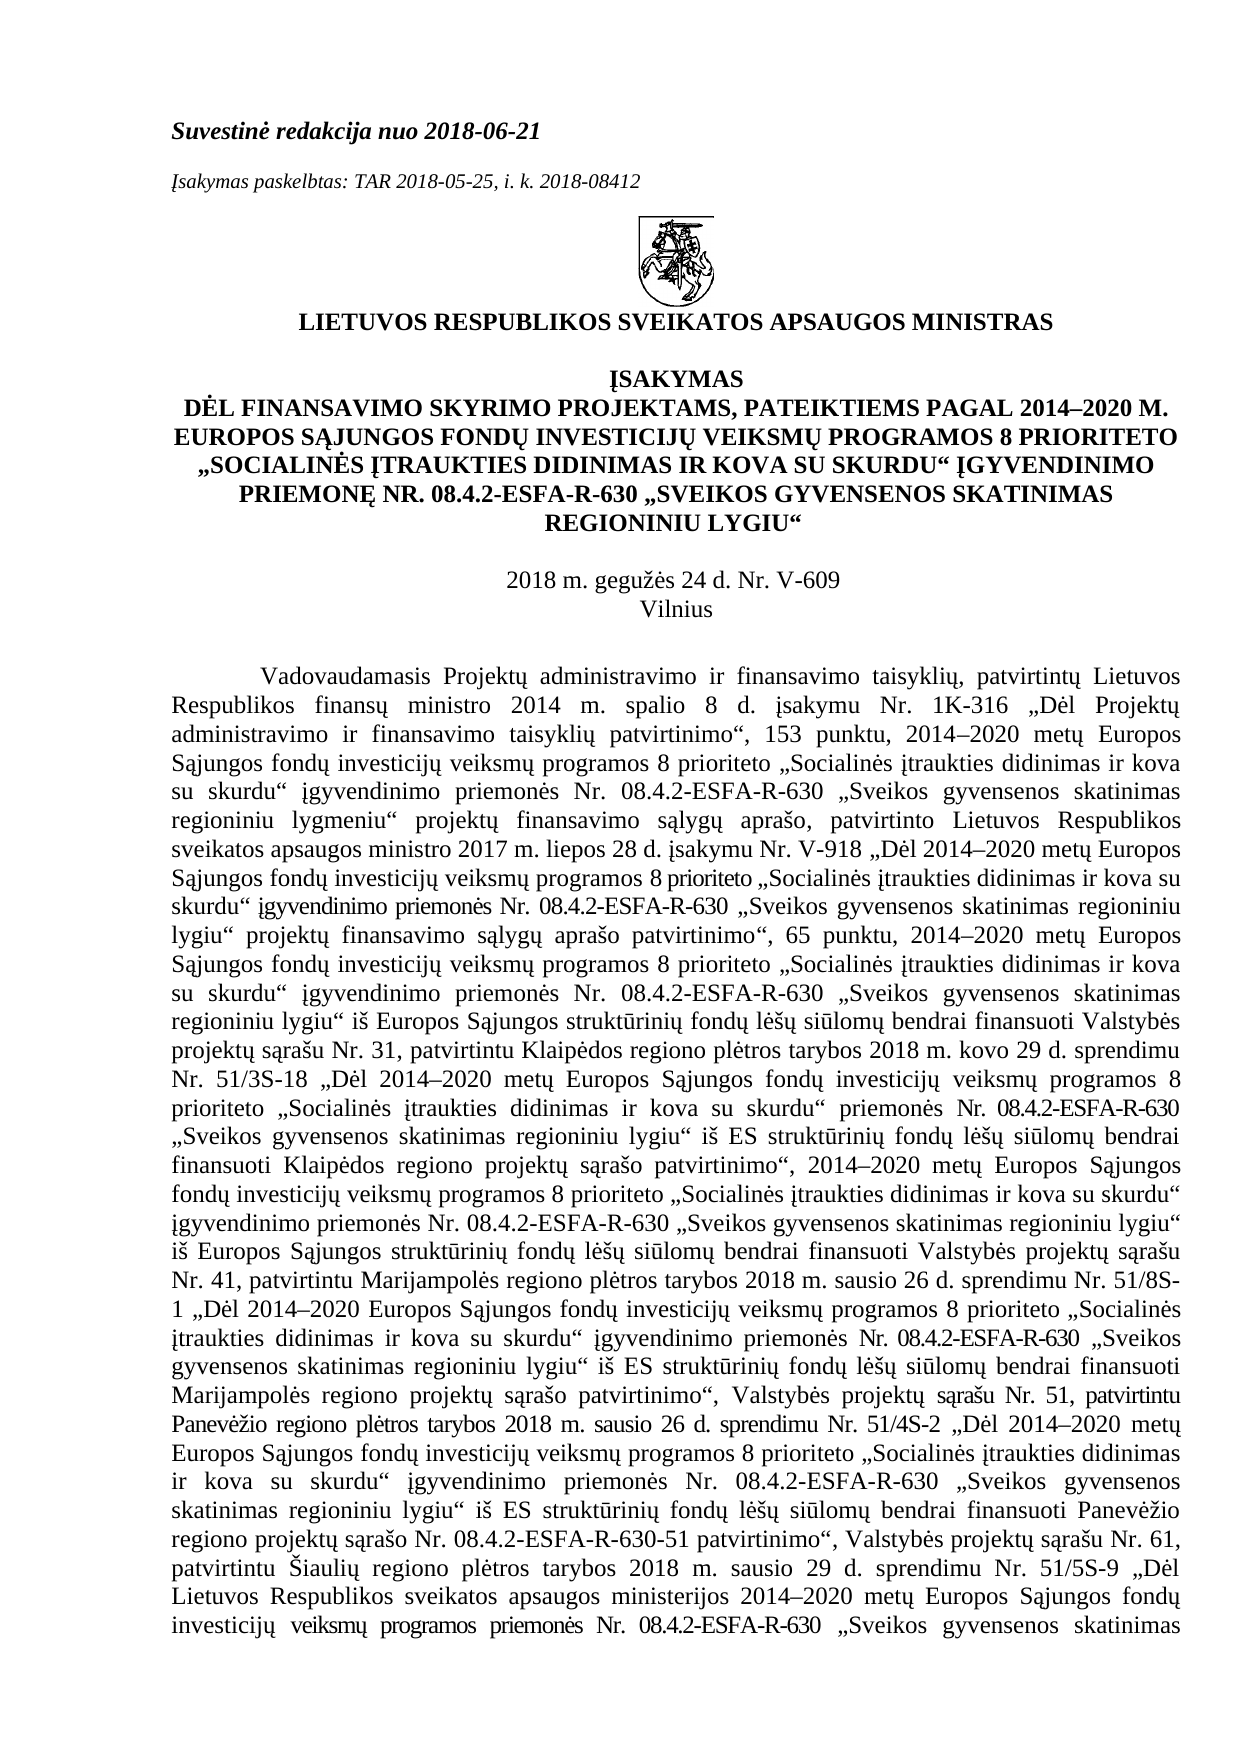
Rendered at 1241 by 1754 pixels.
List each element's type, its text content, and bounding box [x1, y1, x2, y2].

text 2018 m. gegužės 24 d. Nr. V-609 [171, 566, 1181, 594]
text Vilnius [171, 594, 1181, 623]
text Suvestinė redakcija nuo 2018-06-21 [171, 116, 1181, 144]
text DĖL FINANSAVIMO SKYRIMO PROJEKTAMS, PATEIKTIEMS PAGAL 2014–2020 M. EUROPOS SĄJUNGOS FONDŲ INVESTICIJŲ VEIKSMŲ PROGRAMOS 8 PRIORITETO „SOCIALINĖS ĮTRAUKTIES DIDINIMAS IR KOVA SU SKURDU“ ĮGYVENDINIMO PRIEMONĘ NR. 08.4.2-ESFA-R-630 „SVEIKOS GYVENSENOS SKATINIMAS REGIONINIU LYGIU“ [171, 393, 1181, 537]
text Vadovaudamasis Projektų administravimo ir finansavimo taisyklių, patvirtintų Lietuvos Respublikos finansų ministro 2014 m. spalio 8 d. įsakymu Nr. 1K-316 „Dėl Projektų administravimo ir finansavimo taisyklių patvirtinimo“, 153 punktu, 2014–2020 metų Europos Sąjungos fondų investicijų veiksmų programos 8 prioriteto „Socialinės įtraukties didinimas ir kova su skurdu“ įgyvendinimo priemonės Nr. 08.4.2-ESFA-R-630 „Sveikos gyvensenos skatinimas regioniniu lygmeniu“ projektų finansavimo sąlygų aprašo, patvirtinto Lietuvos Respublikos sveikatos apsaugos ministro 2017 m. liepos 28 d. įsakymu Nr. V-918 „Dėl 2014–2020 metų Europos Sąjungos fondų investicijų veiksmų programos 8 prioriteto „Socialinės įtraukties didinimas ir kova su skurdu“ įgyvendinimo priemonės Nr. 08.4.2-ESFA-R-630 „Sveikos gyvensenos skatinimas regioniniu lygiu“ projektų finansavimo sąlygų aprašo patvirtinimo“, 65 punktu, 2014–2020 metų Europos Sąjungos fondų investicijų veiksmų programos 8 prioriteto „Socialinės įtraukties didinimas ir kova su skurdu“ įgyvendinimo priemonės Nr. 08.4.2-ESFA-R-630 „Sveikos gyvensenos skatinimas regioniniu lygiu“ iš Europos Sąjungos struktūrinių fondų lėšų siūlomų bendrai finansuoti Valstybės projektų sąrašu Nr. 31, patvirtintu Klaipėdos regiono plėtros tarybos 2018 m. kovo 29 d. sprendimu Nr. 51/3S-18 „Dėl 2014–2020 metų Europos Sąjungos fondų investicijų veiksmų programos 8 prioriteto „Socialinės įtraukties didinimas ir kova su skurdu“ priemonės Nr. 08.4.2-ESFA-R-630 „Sveikos gyvensenos skatinimas regioniniu lygiu“ iš ES struktūrinių fondų lėšų siūlomų bendrai finansuoti Klaipėdos regiono projektų sąrašo patvirtinimo“, 2014–2020 metų Europos Sąjungos fondų investicijų veiksmų programos 8 prioriteto „Socialinės įtraukties didinimas ir kova su skurdu“ įgyvendinimo priemonės Nr. 08.4.2-ESFA-R-630 „Sveikos gyvensenos skatinimas regioniniu lygiu“ iš Europos Sąjungos struktūrinių fondų lėšų siūlomų bendrai finansuoti Valstybės projektų sąrašu Nr. 41, patvirtintu Marijampolės regiono plėtros tarybos 2018 m. sausio 26 d. sprendimu Nr. 51/8S-1 „Dėl 2014–2020 Europos Sąjungos fondų investicijų veiksmų programos 8 prioriteto „Socialinės įtraukties didinimas ir kova su skurdu“ įgyvendinimo priemonės Nr. 08.4.2-ESFA-R-630 „Sveikos gyvensenos skatinimas regioniniu lygiu“ iš ES struktūrinių fondų lėšų siūlomų bendrai finansuoti Marijampolės regiono projektų sąrašo patvirtinimo“, Valstybės projektų sąrašu Nr. 51, patvirtintu Panevėžio regiono plėtros tarybos 2018 m. sausio 26 d. sprendimu Nr. 51/4S-2 „Dėl 2014–2020 metų Europos Sąjungos fondų investicijų veiksmų programos 8 prioriteto „Socialinės įtraukties didinimas ir kova su skurdu“ įgyvendinimo priemonės Nr. 08.4.2-ESFA-R-630 „Sveikos gyvensenos skatinimas regioniniu lygiu“ iš ES struktūrinių fondų lėšų siūlomų bendrai finansuoti Panevėžio regiono projektų sąrašo Nr. 08.4.2-ESFA-R-630-51 patvirtinimo“, Valstybės projektų sąrašu Nr. 61, patvirtintu Šiaulių regiono plėtros tarybos 2018 m. sausio 29 d. sprendimu Nr. 51/5S-9 „Dėl Lietuvos Respublikos sveikatos apsaugos ministerijos 2014–2020 metų Europos Sąjungos fondų investicijų veiksmų programos priemonės Nr. 08.4.2-ESFA-R-630 „Sveikos gyvensenos skatinimas [171, 661, 1181, 1639]
text ĮSAKYMAS [171, 364, 1181, 393]
text LIETUVOS RESPUBLIKOS SVEIKATOS APSAUGOS MINISTRAS [171, 307, 1181, 336]
text Įsakymas paskelbtas: TAR 2018-05-25, i. k. 2018-08412 [171, 169, 1181, 193]
